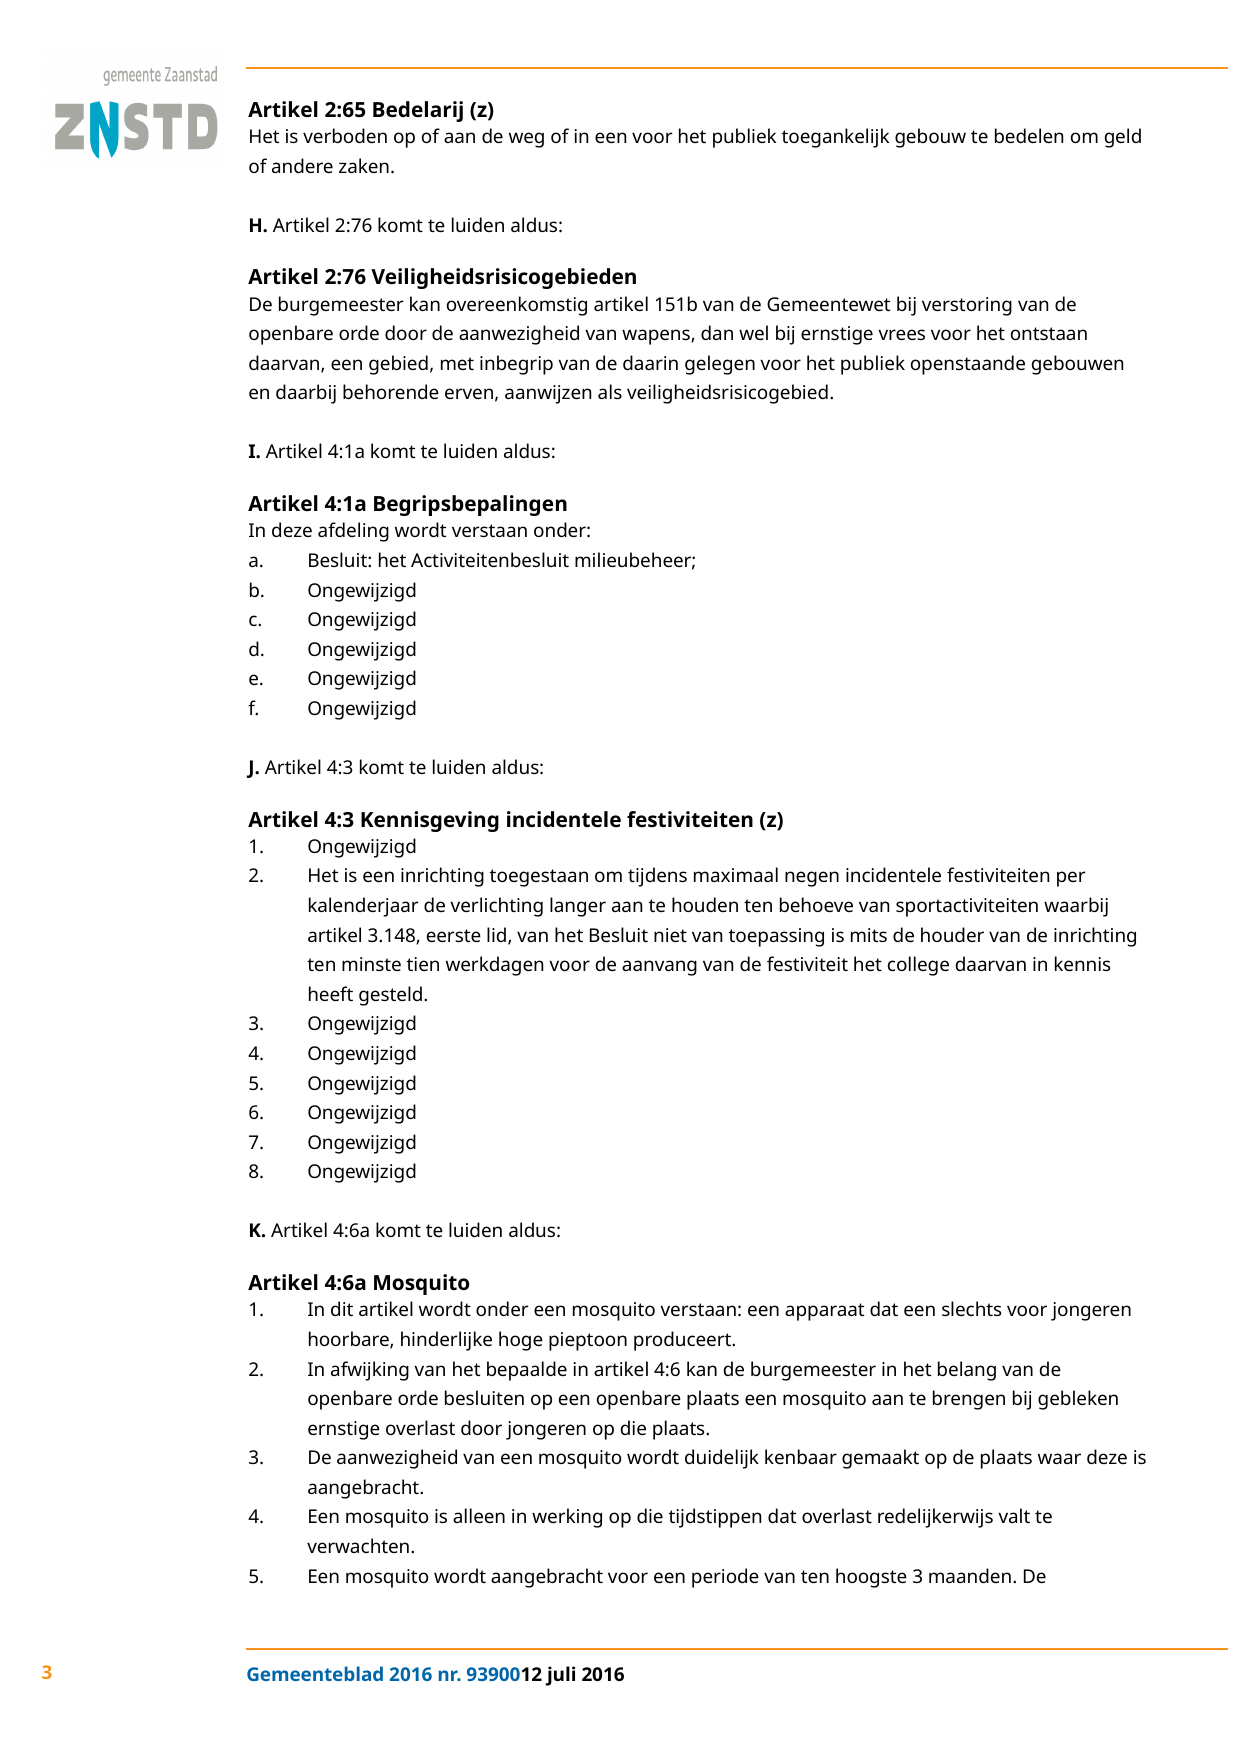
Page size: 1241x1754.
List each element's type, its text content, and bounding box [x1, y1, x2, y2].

list Ongewijzigd [248, 695, 1152, 721]
text Artikel 4:6a Mosquito [248, 1268, 1152, 1297]
list Ongewijzigd [248, 666, 1152, 691]
list Het is een inrichting toegestaan om tijdens maximaal negen incidentele festiviteiten per kalenderjaar de verlichting langer aan te houden ten behoeve van sportactiviteiten waarbij artikel 3.148, eerste lid, van het Besluit niet van toepassing is mits de houder van de inrichting ten minste tien werkdagen voor de aanvang van de festiviteit het college daarvan in kennis heeft gesteld. [248, 863, 1152, 1007]
list Ongewijzigd [248, 833, 1152, 859]
list In afwijking van het bepaalde in artikel 4:6 kan de burgemeester in het belang van de openbare orde besluiten op een openbare plaats een mosquito aan te brengen bij gebleken ernstige overlast door jongeren op die plaats. [248, 1356, 1152, 1441]
list Ongewijzigd [248, 1129, 1152, 1155]
text Artikel 4:1a Begripsbepalingen [248, 489, 1152, 518]
text J. Artikel 4:3 komt te luiden aldus: [248, 754, 1152, 780]
list Ongewijzigd [248, 636, 1152, 662]
text K. Artikel 4:6a komt te luiden aldus: [248, 1218, 1152, 1243]
text Artikel 2:76 Veiligheidsrisicogebieden [248, 262, 1152, 291]
list Besluit: het Activiteitenbesluit milieubeheer; [248, 547, 1152, 573]
list Ongewijzigd [248, 1158, 1152, 1184]
list Ongewijzigd [248, 1099, 1152, 1125]
picture [41, 47, 231, 172]
text De burgemeester kan overeenkomstig artikel 151b van de Gemeentewet bij verstoring van de openbare orde door de aanwezigheid van wapens, dan wel bij ernstige vrees voor het ontstaan daarvan, een gebied, met inbegrip van de daarin gelegen voor het publiek openstaande gebouwen en daarbij behorende erven, aanwijzen als veiligheidsrisicogebied. [248, 291, 1152, 405]
text Het is verboden op of aan de weg of in een voor het publiek toegankelijk gebouw te bedelen om geld of andere zaken. [248, 123, 1152, 178]
text I. Artikel 4:1a komt te luiden aldus: [248, 439, 1152, 464]
text In deze afdeling wordt verstaan onder: [248, 518, 1152, 543]
list Een mosquito is alleen in werking op die tijdstippen dat overlast redelijkerwijs valt te verwachten. [248, 1504, 1152, 1559]
list Ongewijzigd [248, 1040, 1152, 1066]
list In dit artikel wordt onder een mosquito verstaan: een apparaat dat een slechts voor jongeren hoorbare, hinderlijke hoge pieptoon produceert. [248, 1297, 1152, 1352]
text Artikel 2:65 Bedelarij (z) [248, 95, 1152, 123]
list De aanwezigheid van een mosquito wordt duidelijk kenbaar gemaakt op de plaats waar deze is aangebracht. [248, 1444, 1152, 1500]
list Ongewijzigd [248, 1011, 1152, 1036]
text Artikel 4:3 Kennisgeving incidentele festiviteiten (z) [248, 805, 1152, 833]
text H. Artikel 2:76 komt te luiden aldus: [248, 212, 1152, 238]
list Ongewijzigd [248, 1070, 1152, 1096]
list Een mosquito wordt aangebracht voor een periode van ten hoogste 3 maanden. De [248, 1563, 1152, 1588]
list Ongewijzigd [248, 577, 1152, 602]
list Ongewijzigd [248, 606, 1152, 632]
